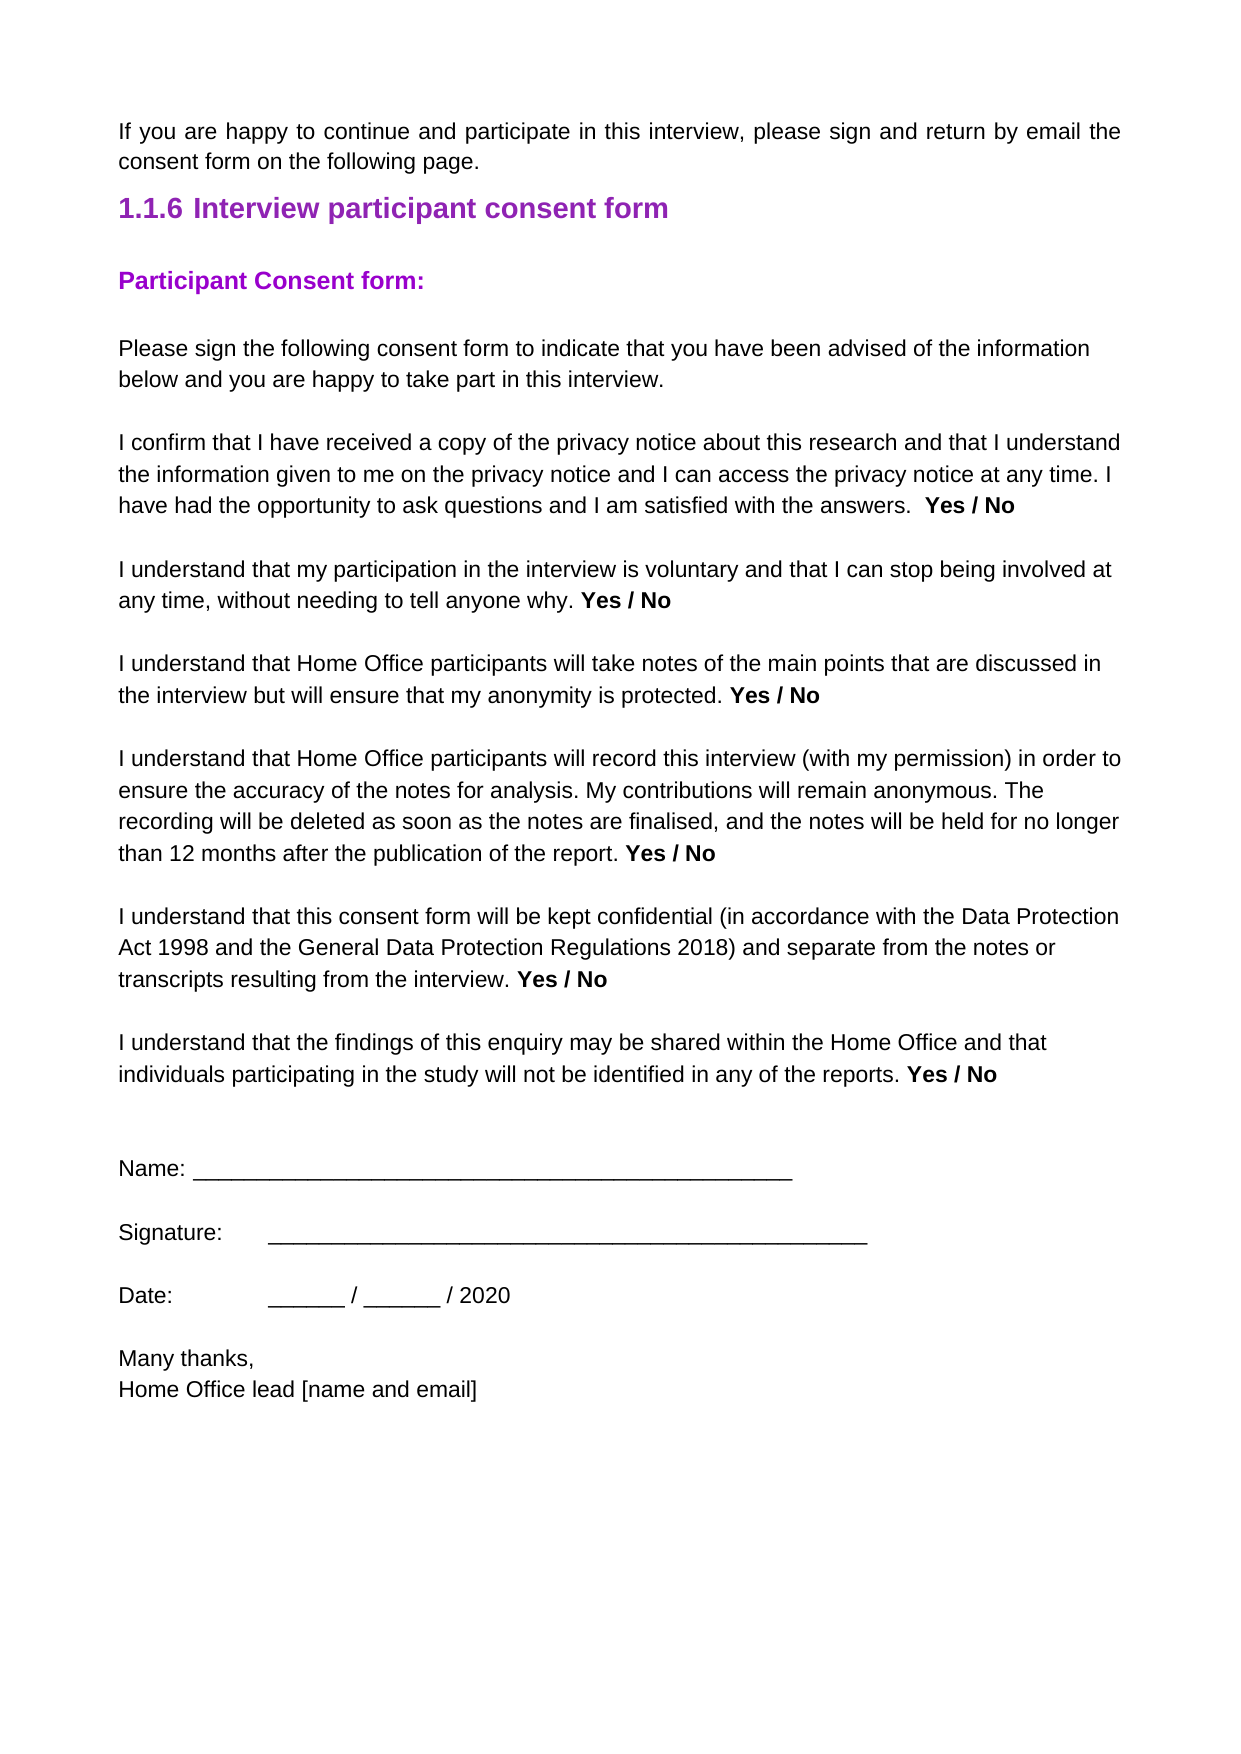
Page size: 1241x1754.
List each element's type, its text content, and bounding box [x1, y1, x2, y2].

text Signature: _______________________________________________ [118, 1218, 1122, 1245]
text Date: ______ / ______ / 2020 [118, 1282, 1122, 1308]
text I understand that Home Office participants will record this interview (with my permission) in order to ensure the accuracy of the notes for analysis. My contributions will remain anonymous. The recording will be deleted as soon as the notes are finalised, and the notes will be held for no longer than 12 months after the publication of the report. Yes / No [118, 745, 1122, 866]
text Name: _______________________________________________ [118, 1155, 1122, 1182]
text I understand that Home Office participants will take notes of the main points that are discussed in the interview but will ensure that my anonymity is protected. Yes / No [118, 650, 1122, 708]
text I understand that the findings of this enquiry may be shared within the Home Office and that individuals participating in the study will not be identified in any of the reports. Yes / No [118, 1029, 1122, 1087]
text I confirm that I have received a copy of the privacy notice about this research and that I understand the information given to me on the privacy notice and I can access the privacy notice at any time. I have had the opportunity to ask questions and I am satisfied with the answers. Yes / No [118, 429, 1122, 519]
text Please sign the following consent form to indicate that you have been advised of the information below and you are happy to take part in this interview. [118, 335, 1122, 393]
text Home Office lead [name and email] [118, 1376, 1122, 1403]
text Participant Consent form: [118, 266, 1122, 294]
text If you are happy to continue and participate in this interview, please sign and return by email the consent form on the following page. [118, 118, 1122, 175]
text I understand that this consent form will be kept confidential (in accordance with the Data Protection Act 1998 and the General Data Protection Regulations 2018) and separate from the notes or transcripts resulting from the interview. Yes / No [118, 903, 1122, 992]
text Many thanks, [118, 1345, 1122, 1371]
text I understand that my participation in the interview is voluntary and that I can stop being involved at any time, without needing to tell anyone why. Yes / No [118, 556, 1122, 613]
subtitle Interview participant consent form [118, 191, 1122, 224]
